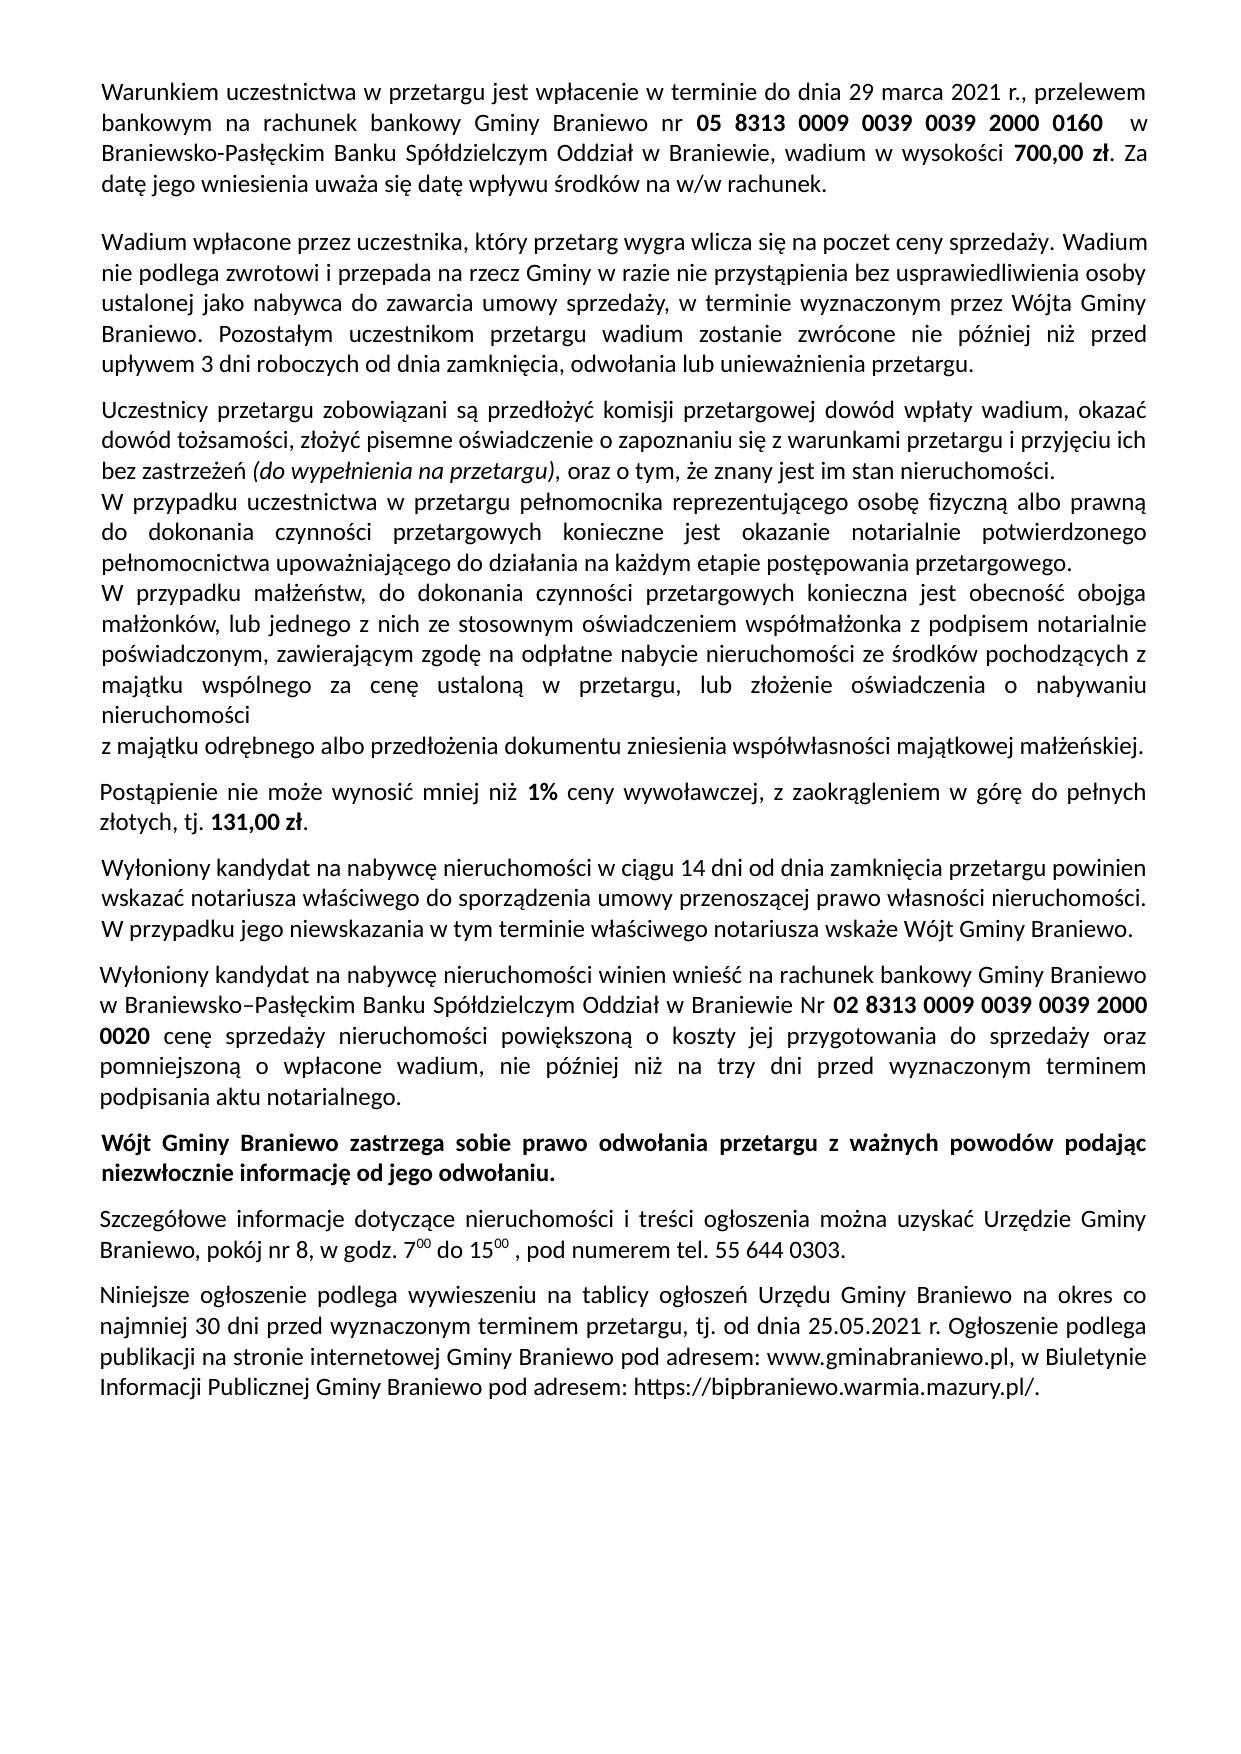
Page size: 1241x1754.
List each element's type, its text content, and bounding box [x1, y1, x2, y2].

list Uczestnicy przetargu zobowiązani są przedłożyć komisji przetargowej dowód wpłaty wadium, okazać dowód tożsamości, złożyć pisemne oświadczenie o zapoznaniu się z warunkami przetargu i przyjęciu ich bez zastrzeżeń (do wypełnienia na przetargu), oraz o tym, że znany jest im stan nieruchomości. [101, 394, 1148, 486]
list Wójt Gminy Braniewo zastrzega sobie prawo odwołania przetargu z ważnych powodów podając niezwłocznie informację od jego odwołaniu. [101, 1127, 1148, 1188]
list W przypadku uczestnictwa w przetargu pełnomocnika reprezentującego osobę fizyczną albo prawną do dokonania czynności przetargowych konieczne jest okazanie notarialnie potwierdzonego pełnomocnictwa upoważniającego do działania na każdym etapie postępowania przetargowego. [101, 486, 1148, 577]
text Wyłoniony kandydat na nabywcę nieruchomości w ciągu 14 dni od dnia zamknięcia przetargu powinien wskazać notariusza właściwego do sporządzenia umowy przenoszącej prawo własności nieruchomości. W przypadku jego niewskazania w tym terminie właściwego notariusza wskaże Wójt Gminy Braniewo. [101, 852, 1148, 944]
list Wadium wpłacone przez uczestnika, który przetarg wygra wlicza się na poczet ceny sprzedaży. Wadium nie podlega zwrotowi i przepada na rzecz Gminy w razie nie przystąpienia bez usprawiedliwienia osoby ustalonej jako nabywca do zawarcia umowy sprzedaży, w terminie wyznaczonym przez Wójta Gminy Braniewo. Pozostałym uczestnikom przetargu wadium zostanie zwrócone nie później niż przed upływem 3 dni roboczych od dnia zamknięcia, odwołania lub unieważnienia przetargu. [101, 226, 1148, 379]
list W przypadku małżeństw, do dokonania czynności przetargowych konieczna jest obecność obojga małżonków, lub jednego z nich ze stosownym oświadczeniem współmałżonka z podpisem notarialnie poświadczonym, zawierającym zgodę na odpłatne nabycie nieruchomości ze środków pochodzących z majątku wspólnego za cenę ustaloną w przetargu, lub złożenie oświadczenia o nabywaniu nieruchomości z majątku odrębnego albo przedłożenia dokumentu zniesienia współwłasności majątkowej małżeńskiej. [101, 577, 1148, 760]
list Niniejsze ogłoszenie podlega wywieszeniu na tablicy ogłoszeń Urzędu Gminy Braniewo na okres co najmniej 30 dni przed wyznaczonym terminem przetargu, tj. od dnia 25.05.2021 r. Ogłoszenie podlega publikacji na stronie internetowej Gminy Braniewo pod adresem: www.gminabraniewo.pl, w Biuletynie Informacji Publicznej Gminy Braniewo pod adresem: https://bipbraniewo.warmia.mazury.pl/. [99, 1279, 1148, 1402]
list Warunkiem uczestnictwa w przetargu jest wpłacenie w terminie do dnia 29 marca 2021 r., przelewem bankowym na rachunek bankowy Gminy Braniewo nr 05 8313 0009 0039 0039 2000 0160 w Braniewsko-Pasłęckim Banku Spółdzielczym Oddział w Braniewie, wadium w wysokości 700,00 zł. Za datę jego wniesienia uważa się datę wpływu środków na w/w rachunek. [101, 76, 1148, 198]
text Postąpienie nie może wynosić mniej niż 1% ceny wywoławczej, z zaokrągleniem w górę do pełnych złotych, tj. 131,00 zł. [99, 776, 1148, 837]
text Wyłoniony kandydat na nabywcę nieruchomości winien wnieść na rachunek bankowy Gminy Braniewo w Braniewsko–Pasłęckim Banku Spółdzielczym Oddział w Braniewie Nr 02 8313 0009 0039 0039 2000 0020 cenę sprzedaży nieruchomości powiększoną o koszty jej przygotowania do sprzedaży oraz pomniejszoną o wpłacone wadium, nie później niż na trzy dni przed wyznaczonym terminem podpisania aktu notarialnego. [99, 959, 1148, 1112]
list Szczegółowe informacje dotyczące nieruchomości i treści ogłoszenia można uzyskać Urzędzie Gminy Braniewo, pokój nr 8, w godz. 700 do 1500 , pod numerem tel. 55 644 0303. [99, 1203, 1148, 1264]
